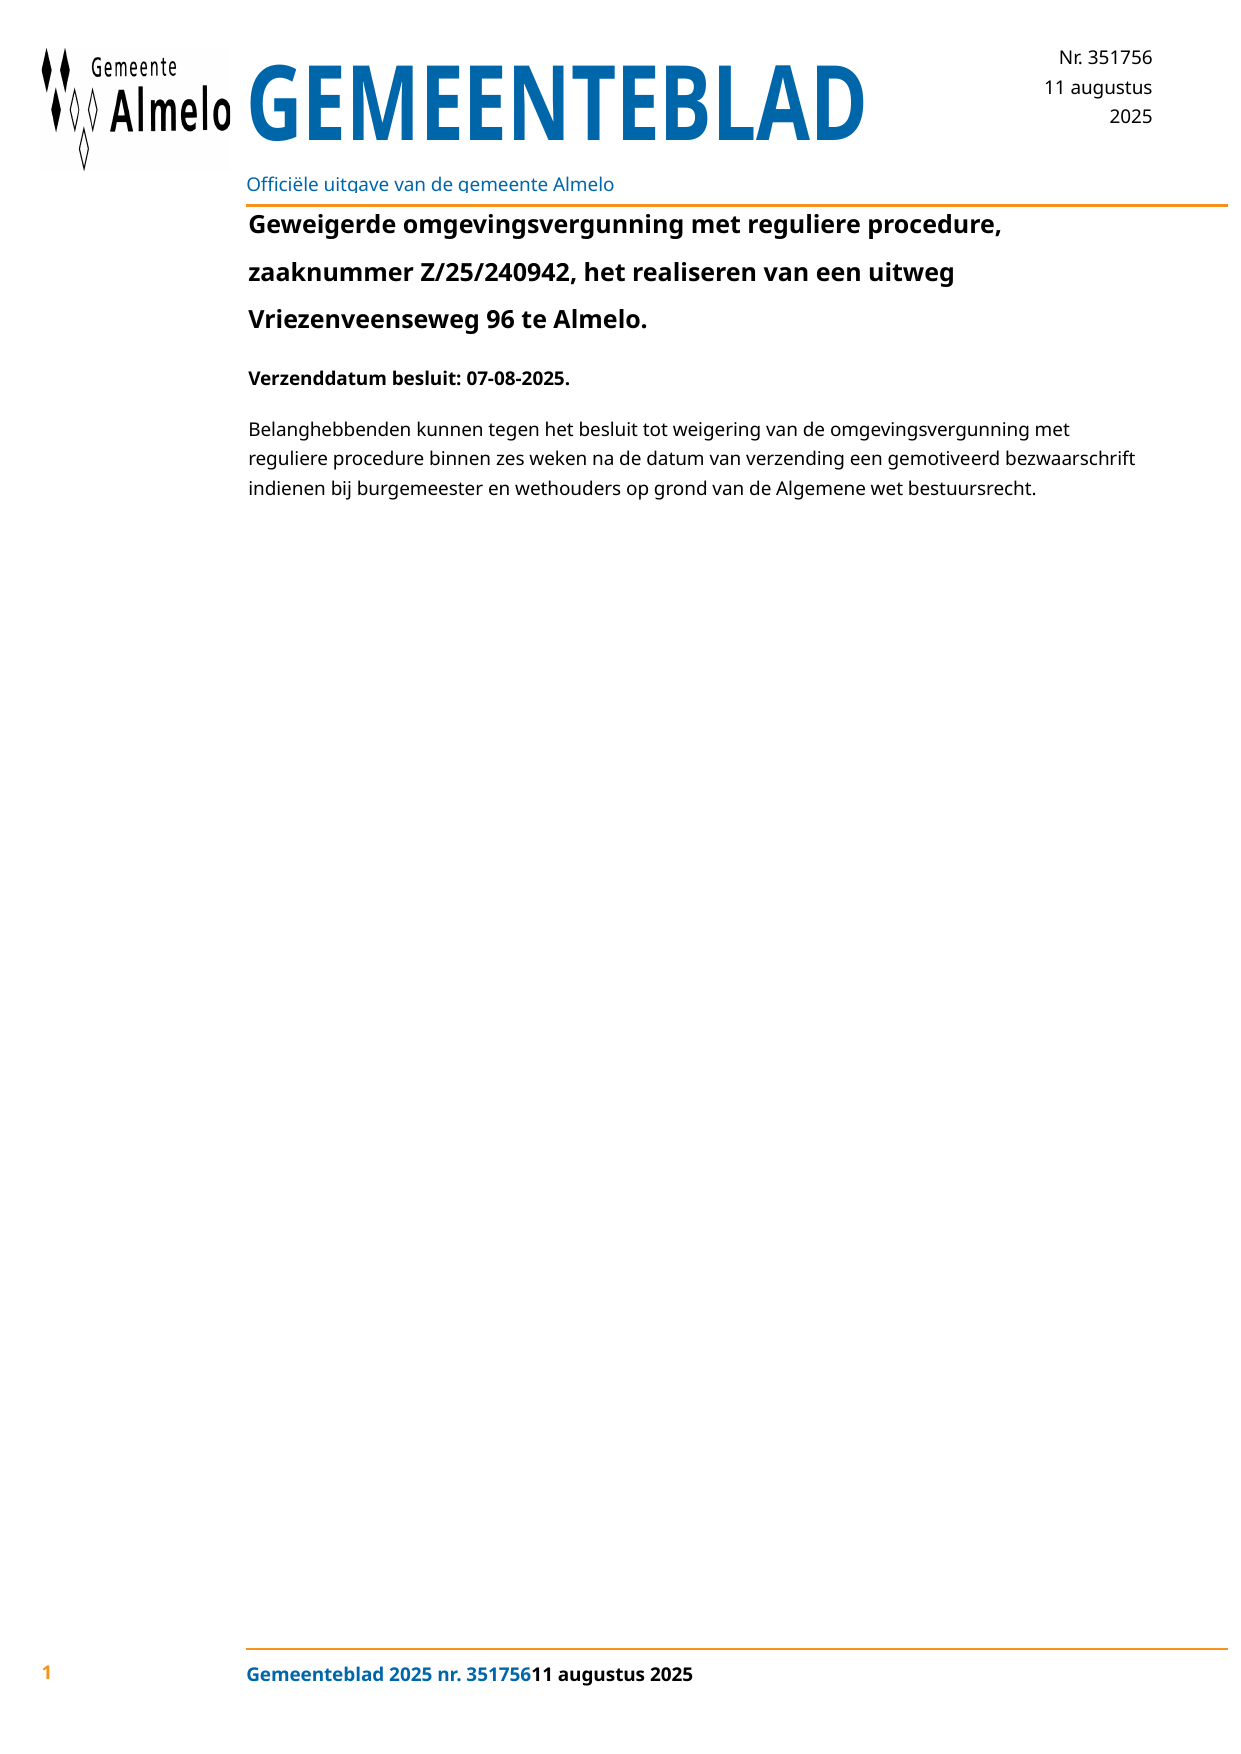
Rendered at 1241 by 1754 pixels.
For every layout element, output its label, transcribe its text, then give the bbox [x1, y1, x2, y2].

text Belanghebbenden kunnen tegen het besluit tot weigering van de omgevingsvergunning met reguliere procedure binnen zes weken na de datum van verzending een gemotiveerd bezwaarschrift indienen bij burgemeester en wethouders op grond van de Algemene wet bestuursrecht. [248, 416, 1152, 501]
picture [41, 47, 231, 172]
text Verzenddatum besluit: 07-08-2025. [248, 366, 1152, 391]
text Geweigerde omgevingsvergunning met reguliere procedure, zaaknummer Z/25/240942, het realiseren van een uitweg Vriezenveenseweg 96 te Almelo. [248, 207, 1152, 336]
